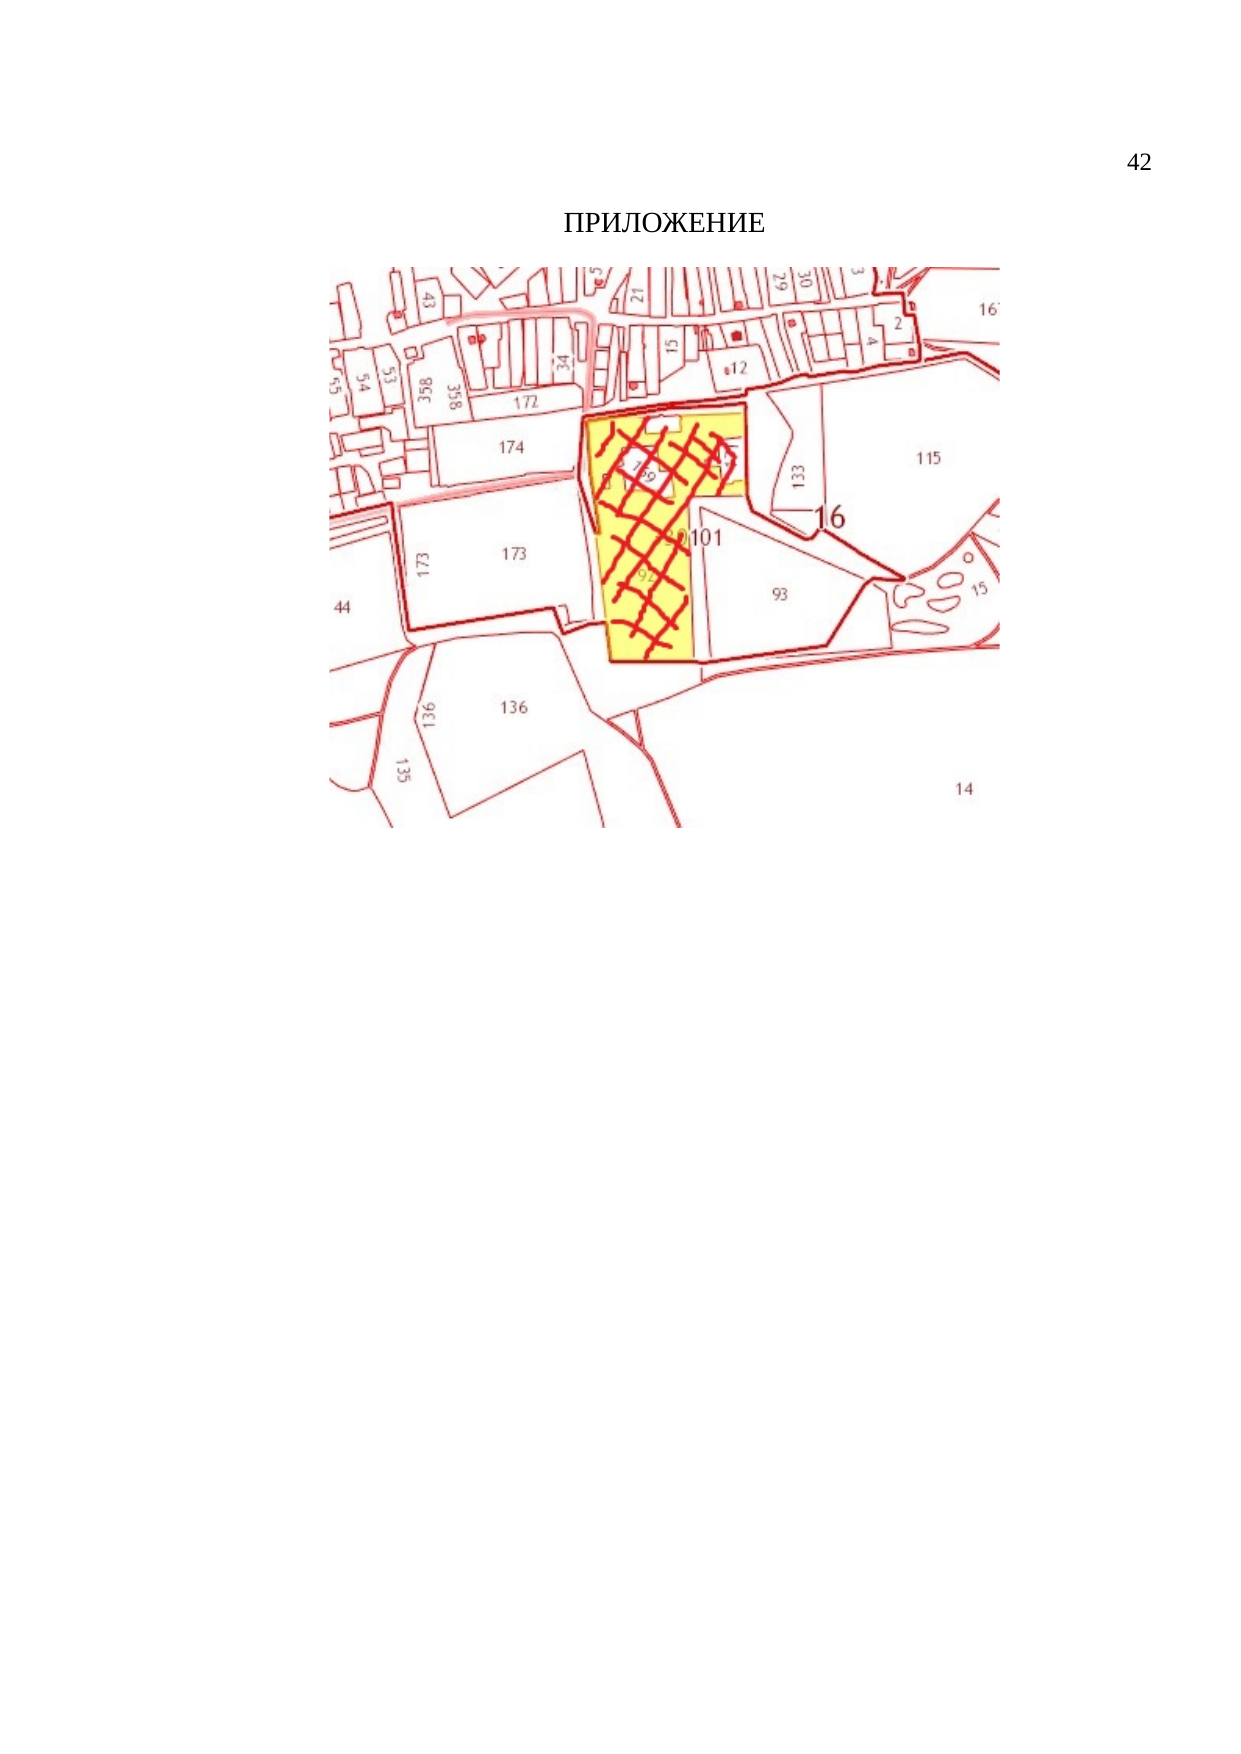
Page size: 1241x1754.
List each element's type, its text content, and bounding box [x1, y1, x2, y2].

picture [329, 267, 1000, 828]
text ПРИЛОЖЕНИЕ [177, 205, 1152, 239]
